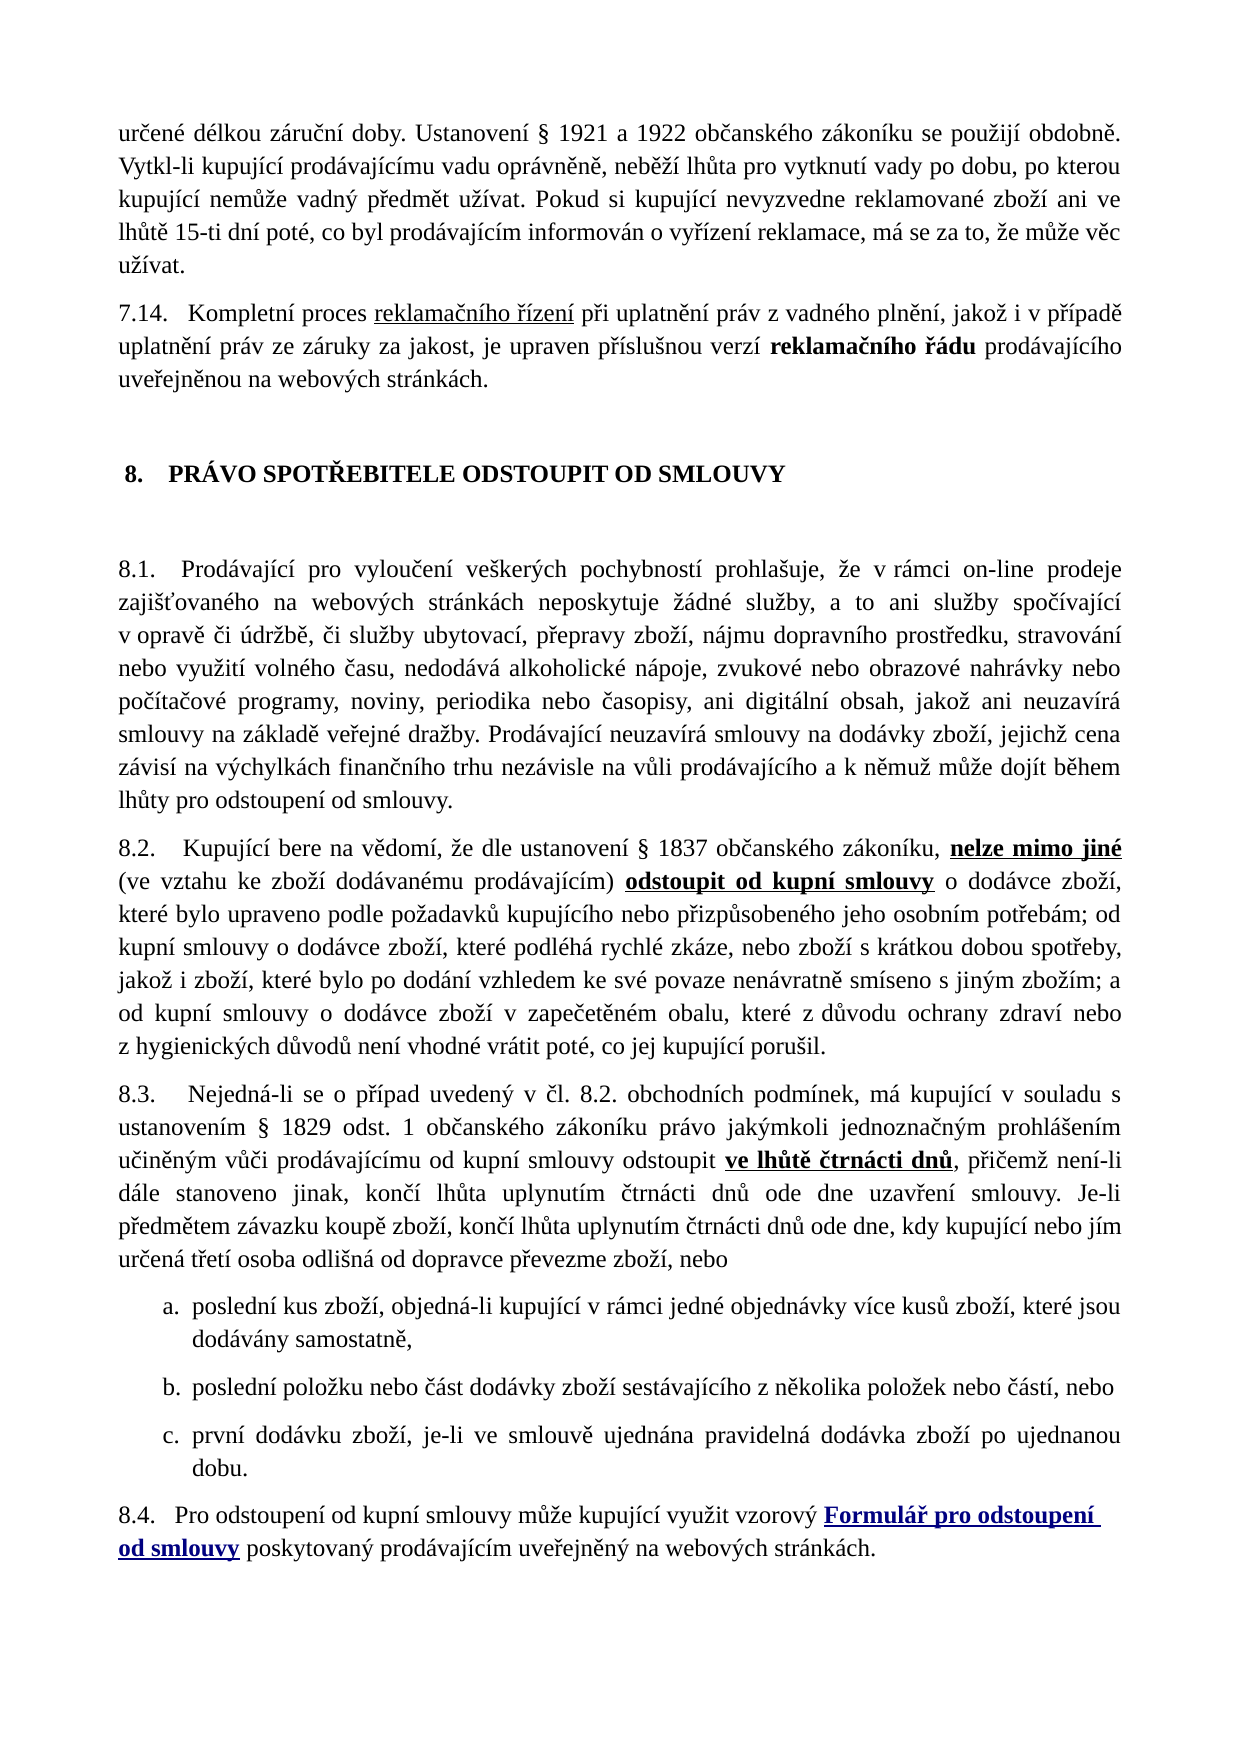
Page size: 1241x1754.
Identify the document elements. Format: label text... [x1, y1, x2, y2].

text 8. PRÁVO SPOTŘEBITELE ODSTOUPIT OD SMLOUVY [118, 459, 1122, 488]
text určené délkou záruční doby. Ustanovení § 1921 a 1922 občanského zákoníku se použijí obdobně. Vytkl-li kupující prodávajícímu vadu oprávněně, neběží lhůta pro vytknutí vady po dobu, po kterou kupující nemůže vadný předmět užívat. Pokud si kupující nevyzvedne reklamované zboží ani ve lhůtě 15-ti dní poté, co byl prodávajícím informován o vyřízení reklamace, má se za to, že může věc užívat. [118, 118, 1122, 279]
text 8.3. Nejedná-li se o případ uvedený v čl. 8.2. obchodních podmínek, má kupující v souladu s ustanovením § 1829 odst. 1 občanského zákoníku právo jakýmkoli jednoznačným prohlášením učiněným vůči prodávajícímu od kupní smlouvy odstoupit ve lhůtě čtrnácti dnů, přičemž není-li dále stanoveno jinak, končí lhůta uplynutím čtrnácti dnů ode dne uzavření smlouvy. Je-li předmětem závazku koupě zboží, končí lhůta uplynutím čtrnácti dnů ode dne, kdy kupující nebo jím určená třetí osoba odlišná od dopravce převezme zboží, nebo [118, 1079, 1122, 1273]
text 8.4. Pro odstoupení od kupní smlouvy může kupující využit vzorový Formulář pro odstoupení od smlouvy poskytovaný prodávajícím uveřejněný na webových stránkách. [118, 1500, 1122, 1562]
list poslední položku nebo část dodávky zboží sestávajícího z několika položek nebo částí, nebo [162, 1372, 1122, 1401]
list první dodávku zboží, je-li ve smlouvě ujednána pravidelná dodávka zboží po ujednanou dobu. [162, 1420, 1122, 1481]
text 7.14. Kompletní proces reklamačního řízení při uplatnění práv z vadného plnění, jakož i v případě uplatnění práv ze záruky za jakost, je upraven příslušnou verzí reklamačního řádu prodávajícího uveřejněnou na webových stránkách. [118, 298, 1122, 393]
text 8.1. Prodávající pro vyloučení veškerých pochybností prohlašuje, že v rámci on-line prodeje zajišťovaného na webových stránkách neposkytuje žádné služby, a to ani služby spočívající v opravě či údržbě, či služby ubytovací, přepravy zboží, nájmu dopravního prostředku, stravování nebo využití volného času, nedodává alkoholické nápoje, zvukové nebo obrazové nahrávky nebo počítačové programy, noviny, periodika nebo časopisy, ani digitální obsah, jakož ani neuzavírá smlouvy na základě veřejné dražby. Prodávající neuzavírá smlouvy na dodávky zboží, jejichž cena závisí na výchylkách finančního trhu nezávisle na vůli prodávajícího a k němuž může dojít během lhůty pro odstoupení od smlouvy. [118, 554, 1122, 814]
text 8.2. Kupující bere na vědomí, že dle ustanovení § 1837 občanského zákoníku, nelze mimo jiné (ve vztahu ke zboží dodávanému prodávajícím) odstoupit od kupní smlouvy o dodávce zboží, které bylo upraveno podle požadavků kupujícího nebo přizpůsobeného jeho osobním potřebám; od kupní smlouvy o dodávce zboží, které podléhá rychlé zkáze, nebo zboží s krátkou dobou spotřeby, jakož i zboží, které bylo po dodání vzhledem ke své povaze nenávratně smíseno s jiným zbožím; a od kupní smlouvy o dodávce zboží v zapečetěném obalu, které z důvodu ochrany zdraví nebo z hygienických důvodů není vhodné vrátit poté, co jej kupující porušil. [118, 833, 1122, 1060]
list poslední kus zboží, objedná-li kupující v rámci jedné objednávky více kusů zboží, které jsou dodávány samostatně, [162, 1291, 1122, 1353]
